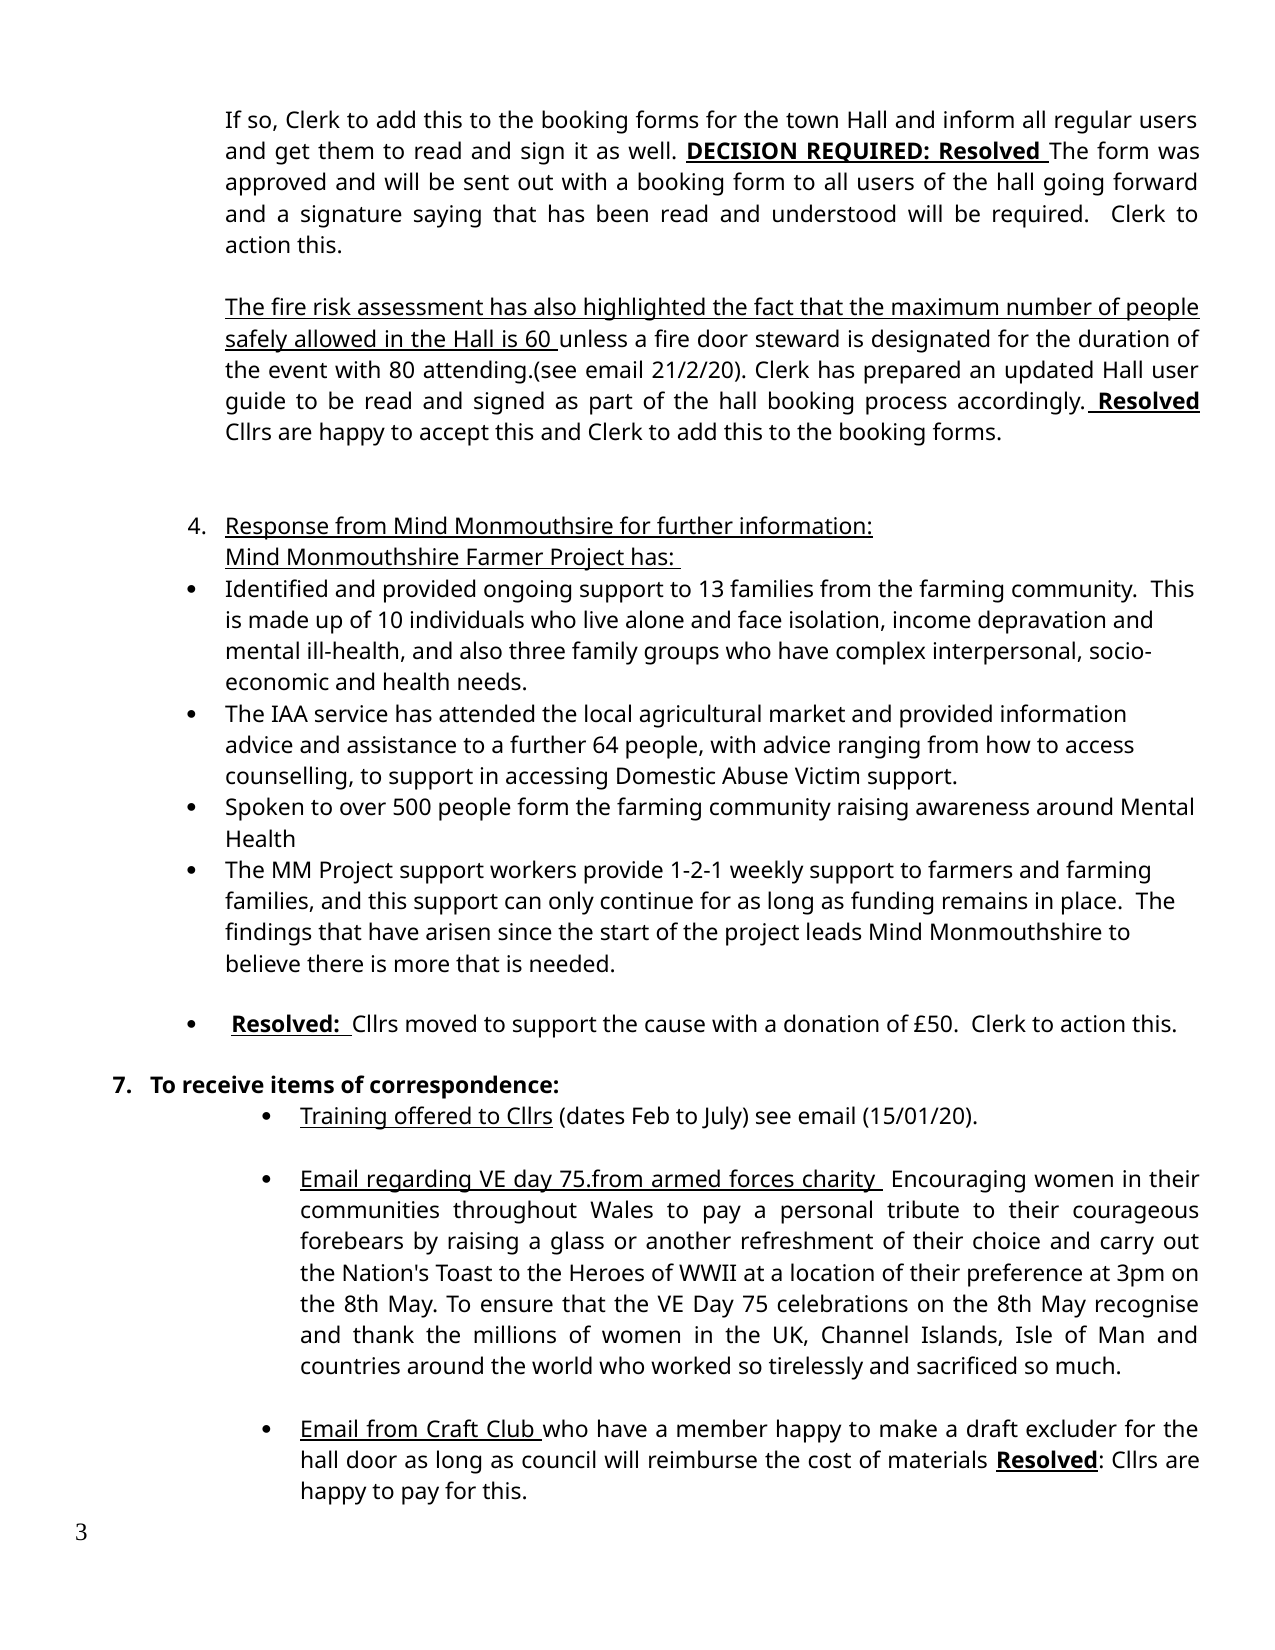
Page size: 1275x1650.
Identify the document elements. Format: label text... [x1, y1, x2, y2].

list Response from Mind Monmouthsire for further information: [187, 510, 1200, 541]
text If so, Clerk to add this to the booking forms for the town Hall and inform all regular users and get them to read and sign it as well. DECISION REQUIRED: Resolved The form was approved and will be sent out with a booking form to all users of the hall going forward and a signature saying that has been read and understood will be required. Clerk to action this. [225, 104, 1200, 260]
list The IAA service has attended the local agricultural market and provided information advice and assistance to a further 64 people, with advice ranging from how to access counselling, to support in accessing Domestic Abuse Victim support. [187, 697, 1200, 791]
list Training offered to Cllrs (dates Feb to July) see email (15/01/20). [262, 1100, 1200, 1131]
list Email regarding VE day 75.from armed forces charity Encouraging women in their communities throughout Wales to pay a personal tribute to their courageous forebears by raising a glass or another refreshment of their choice and carry out the Nation's Toast to the Heroes of WWII at a location of their preference at 3pm on the 8th May. To ensure that the VE Day 75 celebrations on the 8th May recognise and thank the millions of women in the UK, Channel Islands, Isle of Man and countries around the world who worked so tirelessly and sacrificed so much. [262, 1163, 1200, 1381]
list To receive items of correspondence: [150, 1069, 1200, 1100]
text Mind Monmouthshire Farmer Project has: [225, 541, 1200, 572]
list Email from Craft Club who have a member happy to make a draft excluder for the hall door as long as council will reimburse the cost of materials Resolved: Cllrs are happy to pay for this. [262, 1413, 1200, 1506]
list The MM Project support workers provide 1-2-1 weekly support to farmers and farming families, and this support can only continue for as long as funding remains in place. The findings that have arisen since the start of the project leads Mind Monmouthshire to believe there is more that is needed. [187, 854, 1200, 979]
list Resolved: Cllrs moved to support the cause with a donation of £50. Clerk to action this. [187, 1008, 1200, 1039]
text safely allowed in the Hall is 60 unless a fire door steward is designated for the duration of the event with 80 attending.(see email 21/2/20). Clerk has prepared an updated Hall user guide to be read and signed as part of the hall booking process accordingly. Resolved Cllrs are happy to accept this and Clerk to add this to the booking forms. [225, 319, 1200, 447]
text The fire risk assessment has also highlighted the fact that the maximum number of people [225, 291, 1200, 318]
list Spoken to over 500 people form the farming community raising awareness around Mental Health [187, 791, 1200, 854]
list Identified and provided ongoing support to 13 families from the farming community. This is made up of 10 individuals who live alone and face isolation, income depravation and mental ill-health, and also three family groups who have complex interpersonal, socio-economic and health needs. [187, 572, 1200, 697]
